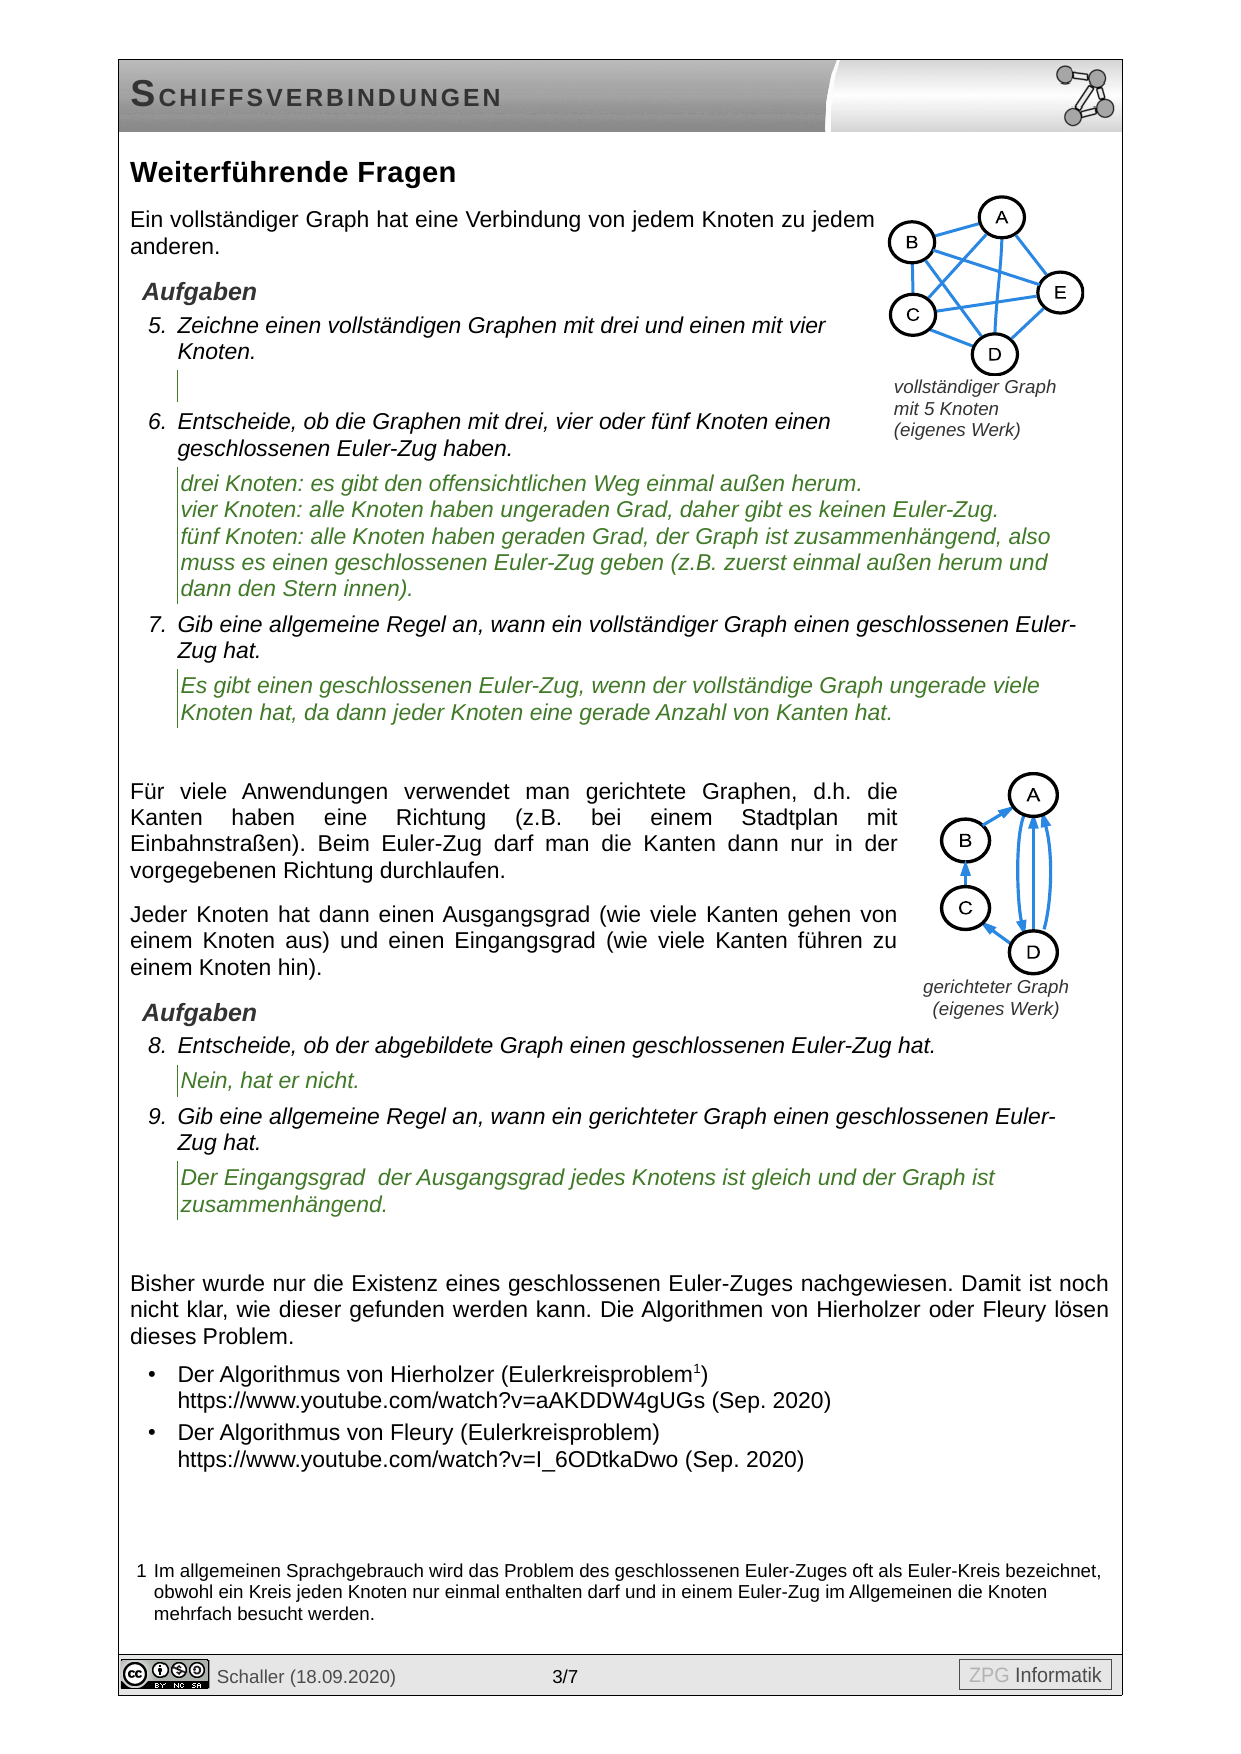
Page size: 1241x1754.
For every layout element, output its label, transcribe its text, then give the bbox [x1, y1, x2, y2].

list Entscheide, ob die Graphen mit drei, vier oder fünf Knoten einen geschlossenen Euler-Zug haben. [148, 408, 1092, 461]
picture [119, 60, 1122, 132]
list Der Algorithmus von Fleury (Eulerkreisproblem) https://www.youtube.com/watch?v=I_6ODtkaDwo (Sep. 2020) [148, 1419, 1122, 1472]
list Gib eine allgemeine Regel an, wann ein vollständiger Graph einen geschlossenen Euler-Zug hat. [148, 611, 1092, 663]
text Es gibt einen geschlossenen Euler-Zug, wenn der vollständige Graph ungerade viele Knoten hat, da dann jeder Knoten eine gerade Anzahl von Kanten hat. [178, 669, 1092, 728]
list Entscheide, ob der abgebildete Graph einen geschlossenen Euler-Zug hat. [148, 1032, 1092, 1059]
text Für viele Anwendungen verwendet man gerichtete Graphen, d.h. die Kanten haben eine Richtung (z.B. bei einem Stadtplan mit Einbahnstraßen). Beim Euler-Zug darf man die Kanten dann nur in der vorgegebenen Richtung durchlaufen. [130, 772, 1110, 1026]
text Bisher wurde nur die Existenz eines geschlossenen Euler-Zuges nachgewiesen. Damit ist noch nicht klar, wie dieser gefunden werden kann. Die Algorithmen von Hierholzer oder Fleury lösen dieses Problem. [130, 1270, 1110, 1349]
subtitle Weiterführende Fragen [130, 155, 1110, 189]
picture [120, 1659, 210, 1689]
text vollständiger Graph mit 5 Knoten (eigenes Werk) [894, 376, 1078, 441]
text Jeder Knoten hat dann einen Ausgangsgrad (wie viele Kanten gehen von einem Knoten aus) und einen Eingangsgrad (wie viele Kanten führen zu einem Knoten hin). [130, 901, 898, 980]
text drei Knoten: es gibt den offensichtlichen Weg einmal außen herum. vier Knoten: alle Knoten haben ungeraden Grad, daher gibt es keinen Euler-Zug. fünf Knoten: alle Knoten haben geraden Grad, der Graph ist zusammenhängend, also muss es einen geschlossenen Euler-Zug geben (z.B. zuerst einmal außen herum und dann den Stern innen). [178, 467, 1092, 604]
text gerichteter Graph (eigenes Werk) [904, 772, 1089, 1019]
list Der Algorithmus von Hierholzer (Eulerkreisproblem) https://www.youtube.com/watch?v=aAKDDW4gUGs (Sep. 2020) [148, 1361, 1087, 1413]
text Aufgaben [142, 277, 887, 306]
text [1085, 277, 1092, 306]
list Im allgemeinen Sprachgebrauch wird das Problem des geschlossenen Euler-Zuges oft als Euler-Kreis bezeichnet, obwohl ein Kreis jeden Knoten nur einmal enthalten darf und in einem Euler-Zug im Allgemeinen die Knoten mehrfach besucht werden. [136, 1560, 1110, 1624]
text Nein, hat er nicht. [177, 1064, 1092, 1097]
text Der Eingangsgrad und der Ausgangsgrad jedes Knotens ist gleich und der Graph ist zusammenhängend. [178, 1161, 1092, 1220]
text Aufgaben [142, 998, 898, 1026]
list Zeichne einen vollständigen Graphen mit drei und einen mit vier Knoten. [148, 312, 887, 364]
text Ein vollständiger Graph hat eine Verbindung von jedem Knoten zu jedem anderen. [130, 206, 887, 259]
list Gib eine allgemeine Regel an, wann ein gerichteter Graph einen geschlossenen Euler-Zug hat. [148, 1103, 1092, 1155]
